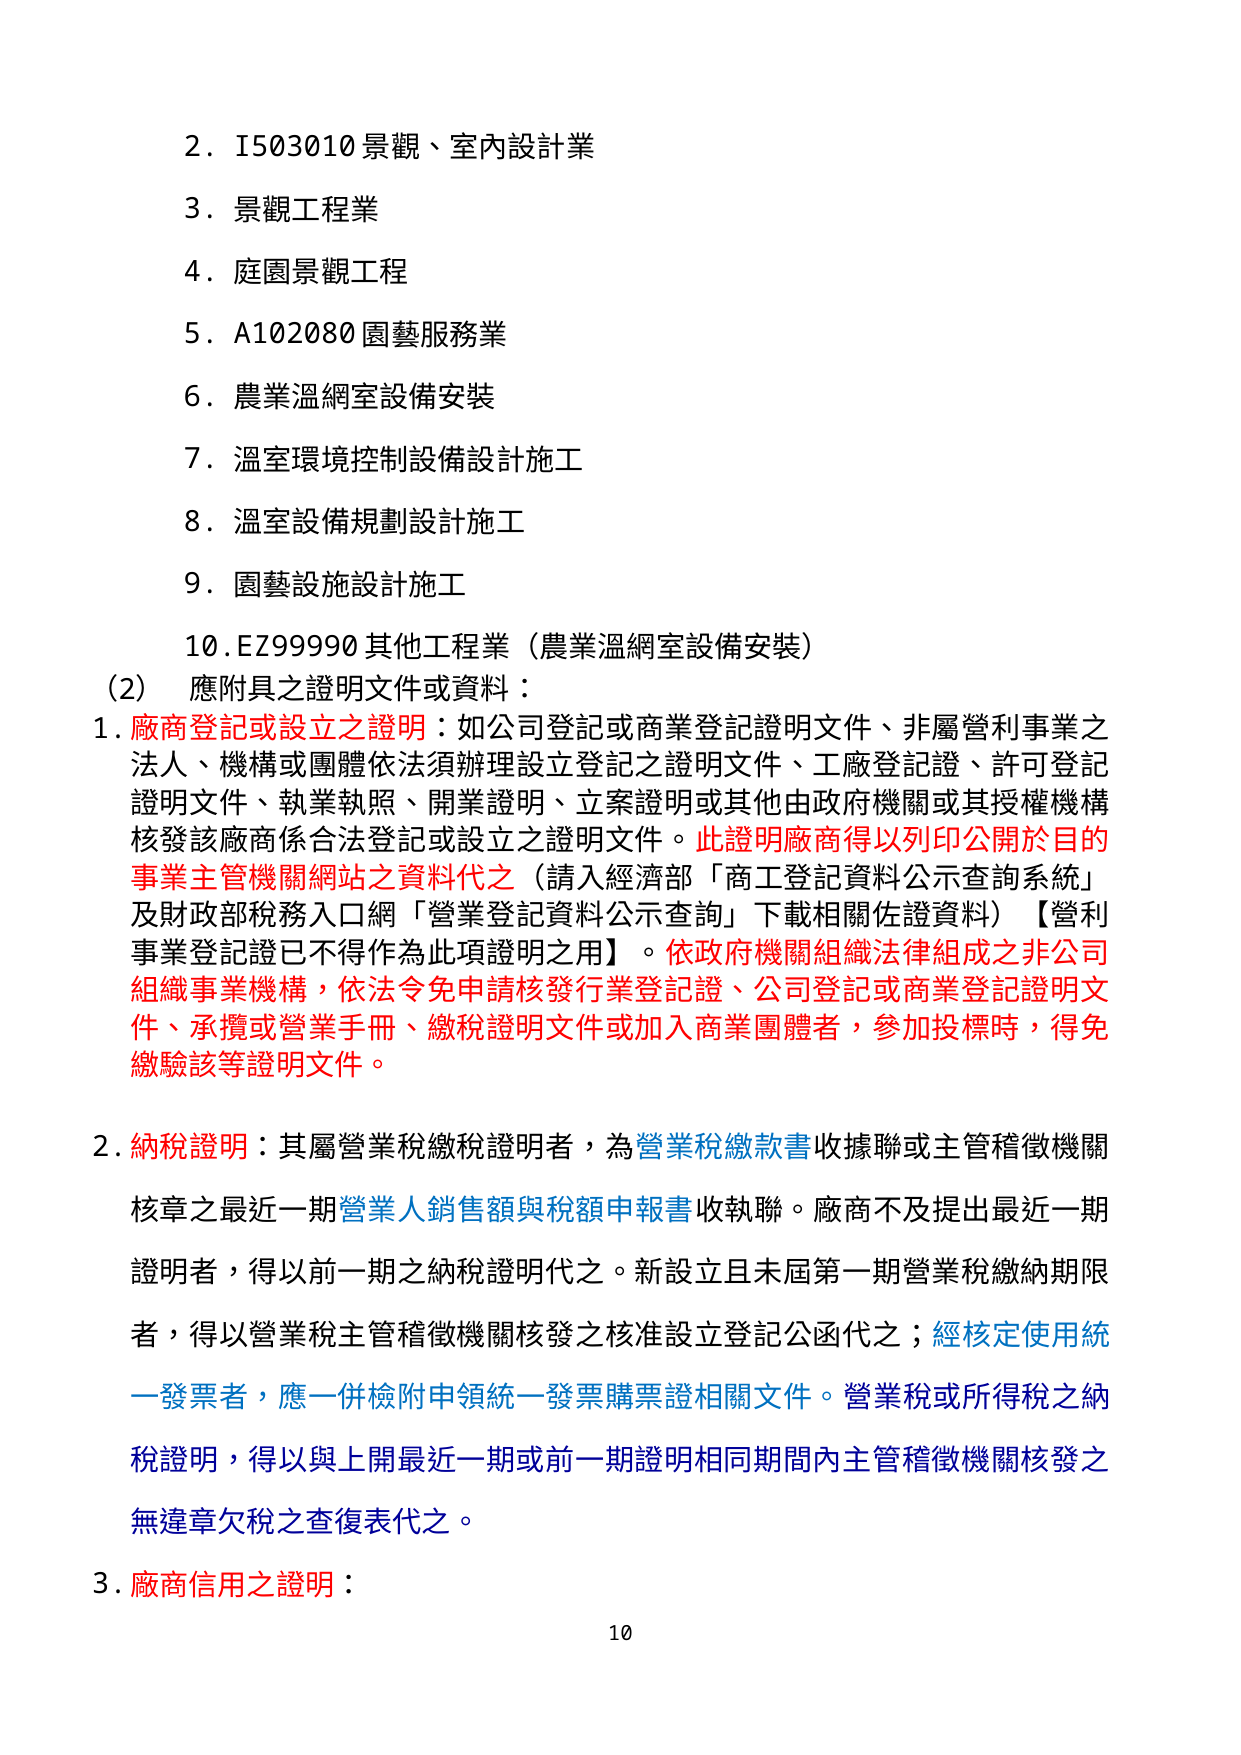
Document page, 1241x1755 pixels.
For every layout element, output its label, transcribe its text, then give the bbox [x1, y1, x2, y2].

list A102080園藝服務業 [130, 291, 1110, 353]
list 應附具之證明文件或資料： [118, 666, 1110, 708]
list 景觀工程業 [130, 166, 1110, 228]
list 溫室環境控制設備設計施工 [130, 416, 1110, 478]
text 1. 廠商登記或設立之證明：如公司登記或商業登記證明文件、非屬營利事業之法人、機構或團體依法須辦理設立登記之證明文件、工廠登記證、許可登記證明文件、執業執照、開業證明、立案證明或其他由政府機關或其授權機構核發該廠商係合法登記或設立之證明文件。此證明廠商得以列印公開於目的事業主管機關網站之資料代之（請入經濟部「商工登記資料公示查詢系統」及財政部稅務入口網「營業登記資料公示查詢」下載相關佐證資料）【營利事業登記證已不得作為此項證明之用】。依政府機關組織法律組成之非公司組織事業機構，依法令免申請核發行業登記證、公司登記或商業登記證明文件、承攬或營業手冊、繳稅證明文件或加入商業團體者，參加投標時，得免繳驗該等證明文件。 [92, 708, 1110, 1083]
list 庭園景觀工程 [130, 228, 1110, 291]
text 2. 納稅證明：其屬營業稅繳稅證明者，為營業稅繳款書收據聯或主管稽徵機關核章之最近一期營業人銷售額與稅額申報書收執聯。廠商不及提出最近一期證明者，得以前一期之納稅證明代之。新設立且未屆第一期營業稅繳納期限者，得以營業稅主管稽徵機關核發之核准設立登記公函代之；經核定使用統一發票者，應一併檢附申領統一發票購票證相關文件。營業稅或所得稅之納稅證明，得以與上開最近一期或前一期證明相同期間內主管稽徵機關核發之無違章欠稅之查復表代之。 [92, 1103, 1110, 1541]
list I503010景觀、室內設計業 [130, 103, 1110, 166]
list 農業溫網室設備安裝 [130, 353, 1110, 416]
list EZ99990其他工程業（農業溫網室設備安裝） [130, 603, 1110, 666]
text 3. 廠商信用之證明： [92, 1541, 1110, 1603]
list 園藝設施設計施工 [130, 541, 1110, 603]
list 溫室設備規劃設計施工 [130, 478, 1110, 541]
